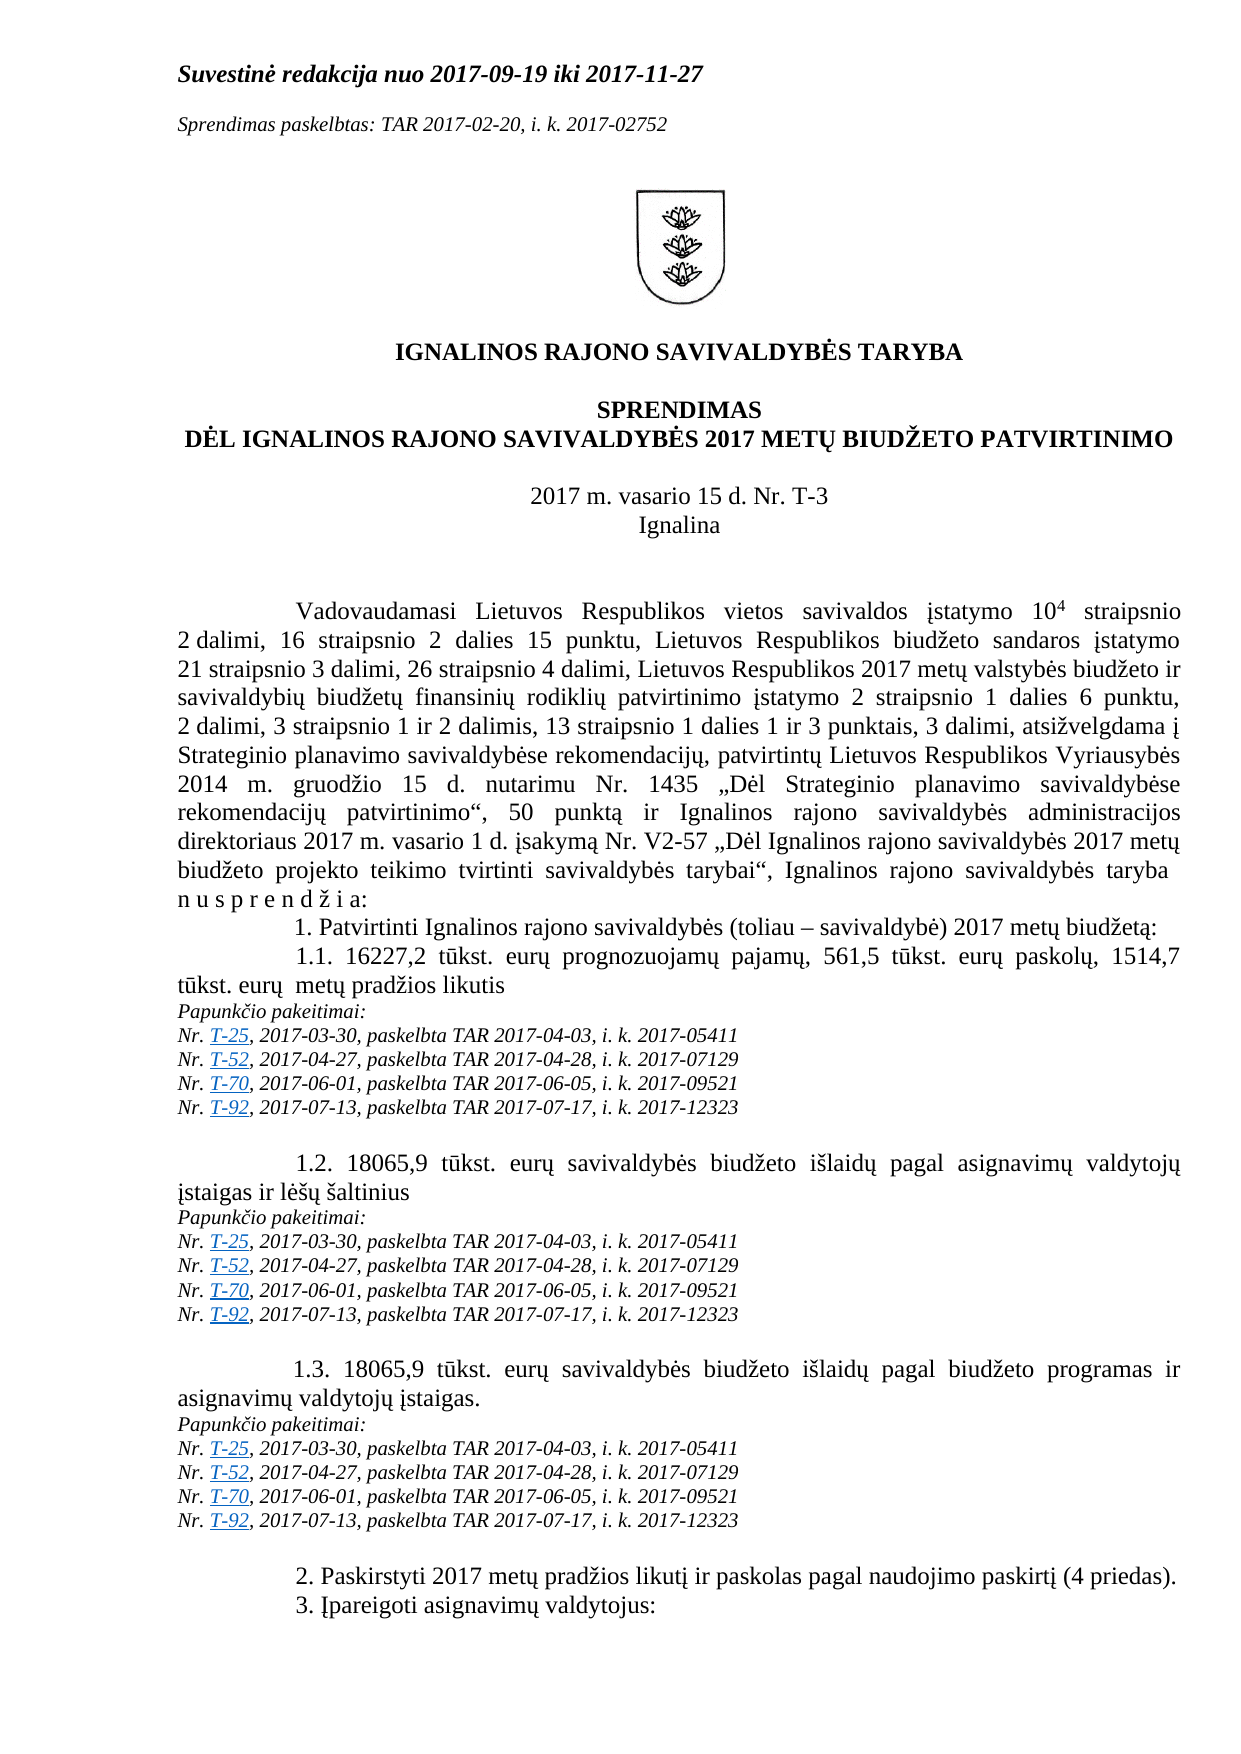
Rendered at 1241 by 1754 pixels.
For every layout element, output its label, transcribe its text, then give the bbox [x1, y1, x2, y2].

text 2017 m. vasario 15 d. Nr. T-3 [177, 481, 1181, 510]
text 1.2. 18065,9 tūkst. eurų savivaldybės biudžeto išlaidų pagal asignavimų valdytojų įstaigas ir lėšų šaltinius [177, 1148, 1181, 1205]
text 1. Patvirtinti Ignalinos rajono savivaldybės (toliau – savivaldybė) 2017 metų biudžetą: [177, 912, 1181, 941]
text Nr. T-92, 2017-07-13, paskelbta TAR 2017-07-17, i. k. 2017-12323 [177, 1302, 1181, 1326]
text 1.1. 16227,2 tūkst. eurų prognozuojamų pajamų, 561,5 tūkst. eurų paskolų, 1514,7 tūkst. eurų metų pradžios likutis [177, 941, 1181, 999]
text Nr. T-25, 2017-03-30, paskelbta TAR 2017-04-03, i. k. 2017-05411 [177, 1229, 1181, 1253]
text Papunkčio pakeitimai: [177, 999, 1181, 1023]
text Ignalina [177, 510, 1181, 539]
text 3. Įpareigoti asignavimų valdytojus: [295, 1590, 1181, 1618]
text Nr. T-92, 2017-07-13, paskelbta TAR 2017-07-17, i. k. 2017-12323 [177, 1508, 1181, 1532]
text Nr. T-25, 2017-03-30, paskelbta TAR 2017-04-03, i. k. 2017-05411 [177, 1023, 1181, 1047]
text IGNALINOS RAJONO SAVIVALDYBĖS TARYBA [177, 337, 1181, 366]
text Nr. T-52, 2017-04-27, paskelbta TAR 2017-04-28, i. k. 2017-07129 [177, 1253, 1181, 1277]
text Sprendimas paskelbtas: TAR 2017-02-20, i. k. 2017-02752 [177, 112, 1181, 136]
text Vadovaudamasi Lietuvos Respublikos vietos savivaldos įstatymo 104 straipsnio 2 dalimi, 16 straipsnio 2 dalies 15 punktu, Lietuvos Respublikos biudžeto sandaros įstatymo 21 straipsnio 3 dalimi, 26 straipsnio 4 dalimi, Lietuvos Respublikos 2017 metų valstybės biudžeto ir savivaldybių biudžetų finansinių rodiklių patvirtinimo įstatymo 2 straipsnio 1 dalies 6 punktu, 2 dalimi, 3 straipsnio 1 ir 2 dalimis, 13 straipsnio 1 dalies 1 ir 3 punktais, 3 dalimi, atsižvelgdama į Strateginio planavimo savivaldybėse rekomendacijų, patvirtintų Lietuvos Respublikos Vyriausybės 2014 m. gruodžio 15 d. nutarimu Nr. 1435 „Dėl Strateginio planavimo savivaldybėse rekomendacijų patvirtinimo“, 50 punktą ir Ignalinos rajono savivaldybės administracijos direktoriaus 2017 m. vasario 1 d. įsakymą Nr. V2-57 „Dėl Ignalinos rajono savivaldybės 2017 metų biudžeto projekto teikimo tvirtinti savivaldybės tarybai“, Ignalinos rajono savivaldybės taryba n u s p r e n d ž i a: [177, 596, 1181, 912]
text Nr. T-70, 2017-06-01, paskelbta TAR 2017-06-05, i. k. 2017-09521 [177, 1277, 1181, 1302]
text Suvestinė redakcija nuo 2017-09-19 iki 2017-11-27 [177, 59, 1181, 88]
text Papunkčio pakeitimai: [177, 1412, 1181, 1436]
text Papunkčio pakeitimai: [177, 1205, 1181, 1229]
text Nr. T-70, 2017-06-01, paskelbta TAR 2017-06-05, i. k. 2017-09521 [177, 1484, 1181, 1508]
text 1.3. 18065,9 tūkst. eurų savivaldybės biudžeto išlaidų pagal biudžeto programas ir asignavimų valdytojų įstaigas. [177, 1354, 1181, 1412]
text Nr. T-52, 2017-04-27, paskelbta TAR 2017-04-28, i. k. 2017-07129 [177, 1460, 1181, 1484]
text Nr. T-92, 2017-07-13, paskelbta TAR 2017-07-17, i. k. 2017-12323 [177, 1095, 1181, 1119]
text DĖL IGNALINOS RAJONO SAVIVALDYBĖS 2017 METŲ BIUDŽETO PATVIRTINIMO [177, 424, 1181, 452]
text SPRENDIMAS [177, 395, 1181, 424]
text Nr. T-70, 2017-06-01, paskelbta TAR 2017-06-05, i. k. 2017-09521 [177, 1071, 1181, 1095]
text 2. Paskirstyti 2017 metų pradžios likutį ir paskolas pagal naudojimo paskirtį (4 priedas). [177, 1561, 1181, 1590]
text Nr. T-25, 2017-03-30, paskelbta TAR 2017-04-03, i. k. 2017-05411 [177, 1436, 1181, 1460]
text Nr. T-52, 2017-04-27, paskelbta TAR 2017-04-28, i. k. 2017-07129 [177, 1047, 1181, 1071]
